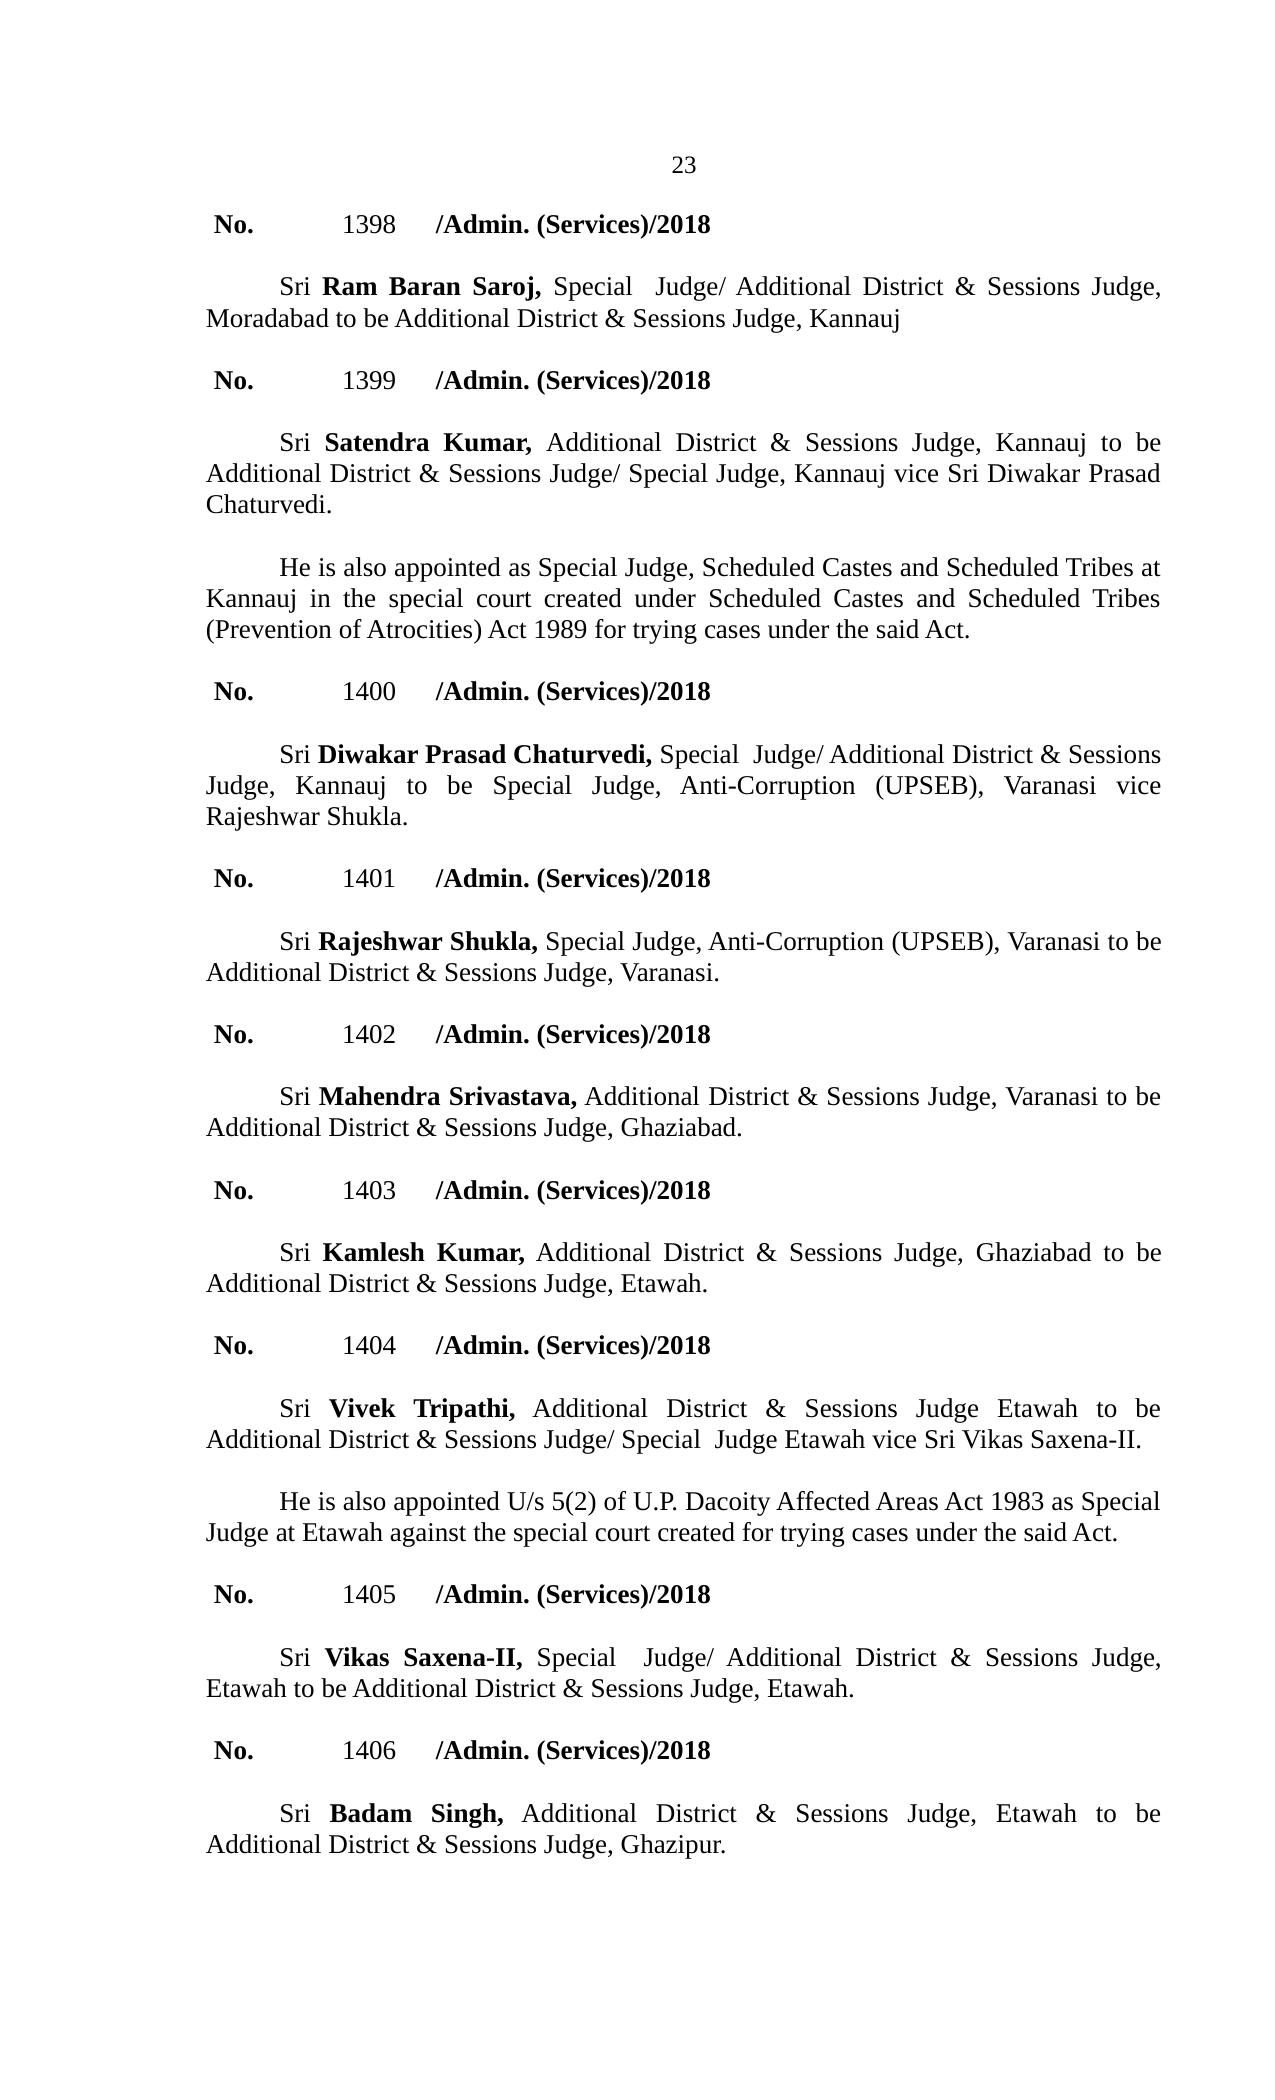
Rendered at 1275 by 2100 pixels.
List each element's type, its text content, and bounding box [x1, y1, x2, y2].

table_header [293, 1174, 424, 1205]
table_header No. [203, 862, 293, 893]
text Sri Badam Singh, Additional District & Sessions Judge, Etawah to be Additional District & Sessions Judge, Ghazipur. [206, 1797, 1162, 1859]
table_header [293, 364, 424, 395]
table_header /Admin. (Services)/2018 [424, 862, 771, 893]
text Sri Kamlesh Kumar, Additional District & Sessions Judge, Ghaziabad to be Additional District & Sessions Judge, Etawah. [206, 1236, 1162, 1298]
table_header [293, 862, 424, 893]
table_header /Admin. (Services)/2018 [424, 1174, 771, 1205]
text He is also appointed U/s 5(2) of U.P. Dacoity Affected Areas Act 1983 as Special Judge at Etawah against the special court created for trying cases under the said Act. [206, 1485, 1162, 1547]
text Sri Ram Baran Saroj, Special Judge/ Additional District & Sessions Judge, Moradabad to be Additional District & Sessions Judge, Kannauj [206, 271, 1162, 333]
table_header No. [203, 1734, 293, 1766]
text Sri Vikas Saxena-II, Special Judge/ Additional District & Sessions Judge, Etawah to be Additional District & Sessions Judge, Etawah. [206, 1641, 1162, 1703]
text Sri Vivek Tripathi, Additional District & Sessions Judge Etawah to be Additional District & Sessions Judge/ Special Judge Etawah vice Sri Vikas Saxena-II. [206, 1392, 1162, 1454]
table_header [293, 208, 424, 239]
table_header No. [203, 1018, 293, 1049]
table_header [293, 675, 424, 707]
table_header No. [203, 208, 293, 239]
table_header /Admin. (Services)/2018 [424, 1330, 771, 1361]
table_header No. [203, 1330, 293, 1361]
table_header /Admin. (Services)/2018 [424, 208, 771, 239]
text Sri Mahendra Srivastava, Additional District & Sessions Judge, Varanasi to be Additional District & Sessions Judge, Ghaziabad. [206, 1080, 1162, 1143]
table_header /Admin. (Services)/2018 [424, 1734, 771, 1766]
table_header No. [203, 1174, 293, 1205]
table_header /Admin. (Services)/2018 [424, 1018, 771, 1049]
table_header No. [203, 364, 293, 395]
table_header [293, 1734, 424, 1766]
table_header No. [203, 675, 293, 707]
text Sri Diwakar Prasad Chaturvedi, Special Judge/ Additional District & Sessions Judge, Kannauj to be Special Judge, Anti-Corruption (UPSEB), Varanasi vice Rajeshwar Shukla. [206, 738, 1162, 831]
table_header [293, 1579, 424, 1610]
table_header [293, 1018, 424, 1049]
text Sri Satendra Kumar, Additional District & Sessions Judge, Kannauj to be Additional District & Sessions Judge/ Special Judge, Kannauj vice Sri Diwakar Prasad Chaturvedi. [206, 426, 1162, 520]
table_header No. [203, 1579, 293, 1610]
text Sri Rajeshwar Shukla, Special Judge, Anti-Corruption (UPSEB), Varanasi to be Additional District & Sessions Judge, Varanasi. [206, 924, 1162, 987]
text He is also appointed as Special Judge, Scheduled Castes and Scheduled Tribes at Kannauj in the special court created under Scheduled Castes and Scheduled Tribes (Prevention of Atrocities) Act 1989 for trying cases under the said Act. [206, 551, 1162, 644]
table_header /Admin. (Services)/2018 [424, 1579, 771, 1610]
table_header /Admin. (Services)/2018 [424, 364, 771, 395]
table_header /Admin. (Services)/2018 [424, 675, 771, 707]
table_header [293, 1330, 424, 1361]
